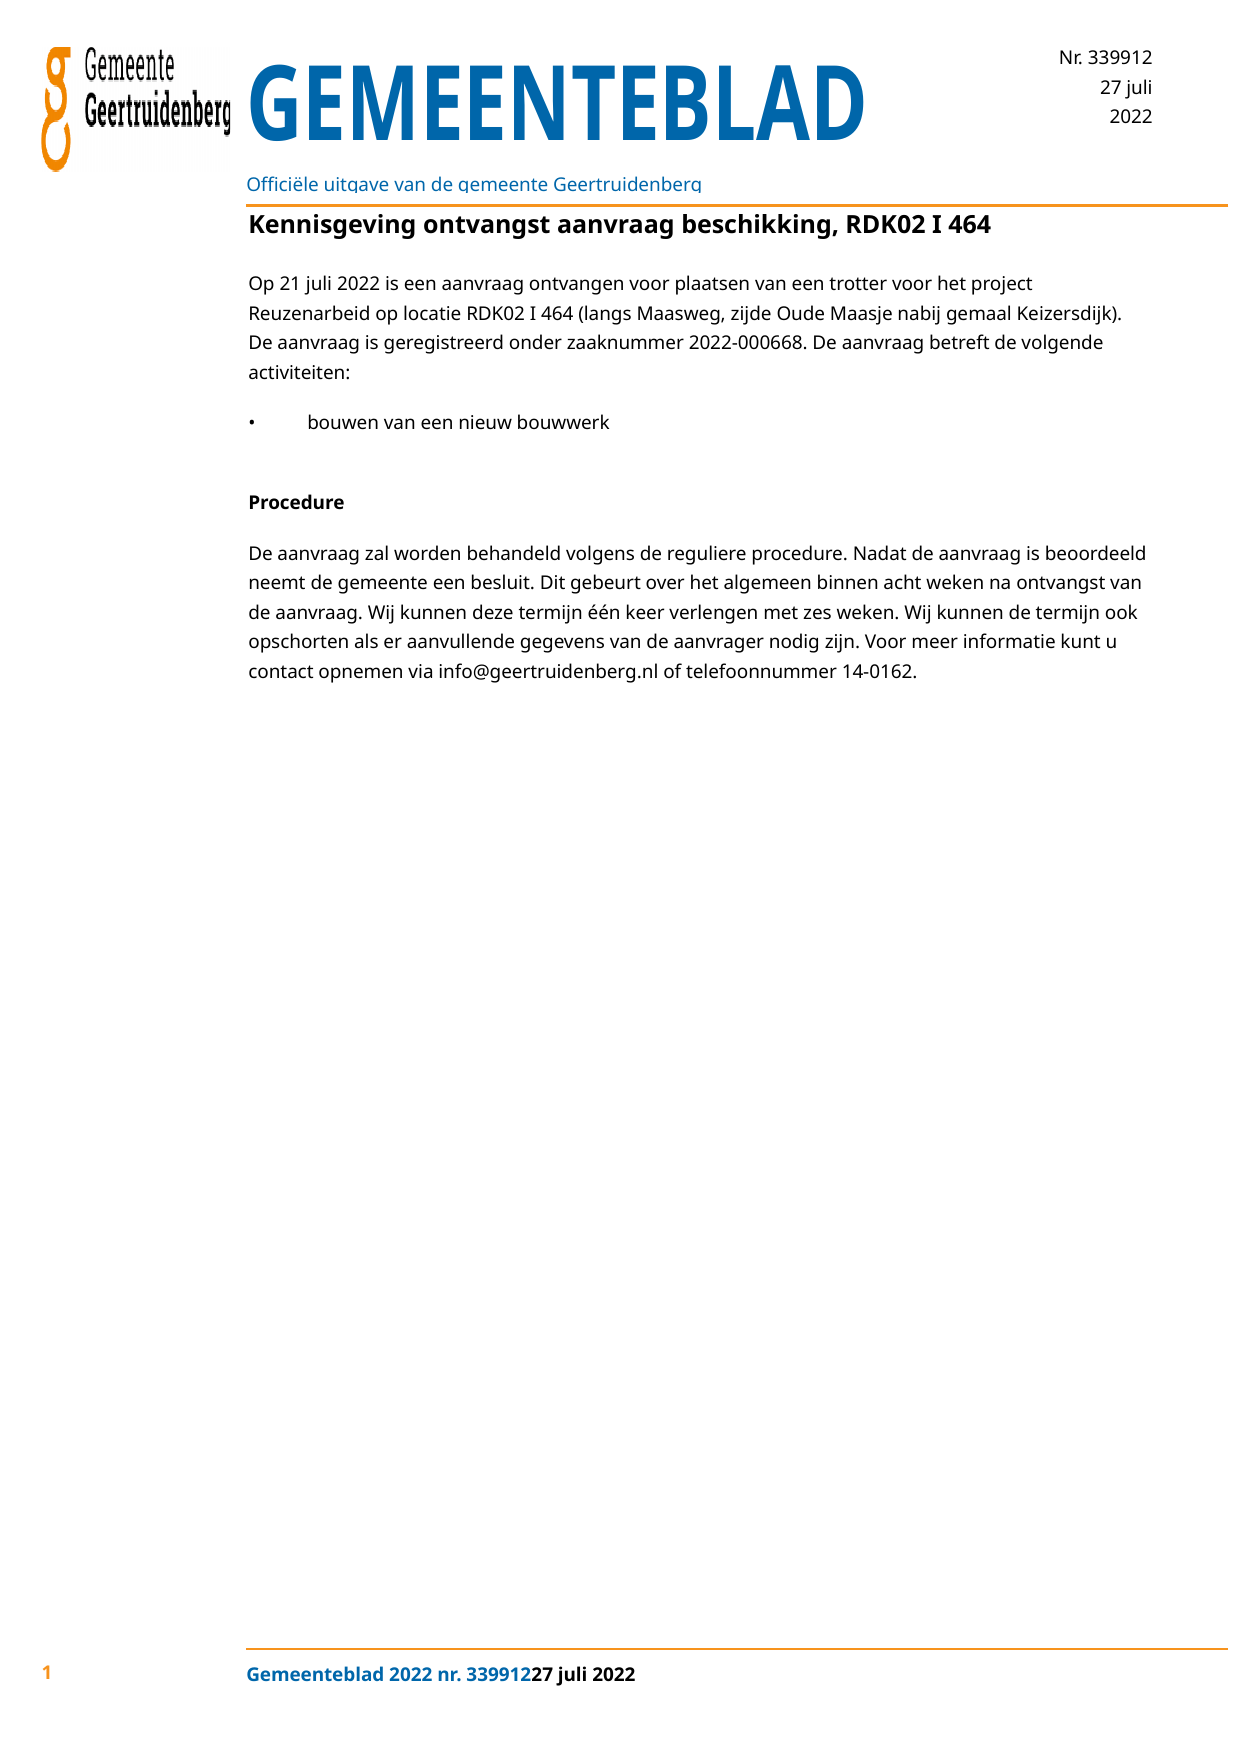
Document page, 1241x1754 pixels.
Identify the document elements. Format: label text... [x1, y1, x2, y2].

text De aanvraag zal worden behandeld volgens de reguliere procedure. Nadat de aanvraag is beoordeeld neemt de gemeente een besluit. Dit gebeurt over het algemeen binnen acht weken na ontvangst van de aanvraag. Wij kunnen deze termijn één keer verlengen met zes weken. Wij kunnen de termijn ook opschorten als er aanvullende gegevens van de aanvrager nodig zijn. Voor meer informatie kunt u contact opnemen via info@geertruidenberg.nl of telefoonnummer 14-0162. [248, 540, 1152, 684]
text Procedure [248, 489, 1152, 515]
text Op 21 juli 2022 is een aanvraag ontvangen voor plaatsen van een trotter voor het project Reuzenarbeid op locatie RDK02 I 464 (langs Maasweg, zijde Oude Maasje nabij gemaal Keizersdijk). De aanvraag is geregistreerd onder zaaknummer 2022-000668. De aanvraag betreft de volgende activiteiten: [248, 270, 1152, 385]
list bouwen van een nieuw bouwwerk [248, 409, 1152, 435]
picture [41, 47, 231, 172]
text Kennisgeving ontvangst aanvraag beschikking, RDK02 I 464 [248, 207, 1152, 241]
